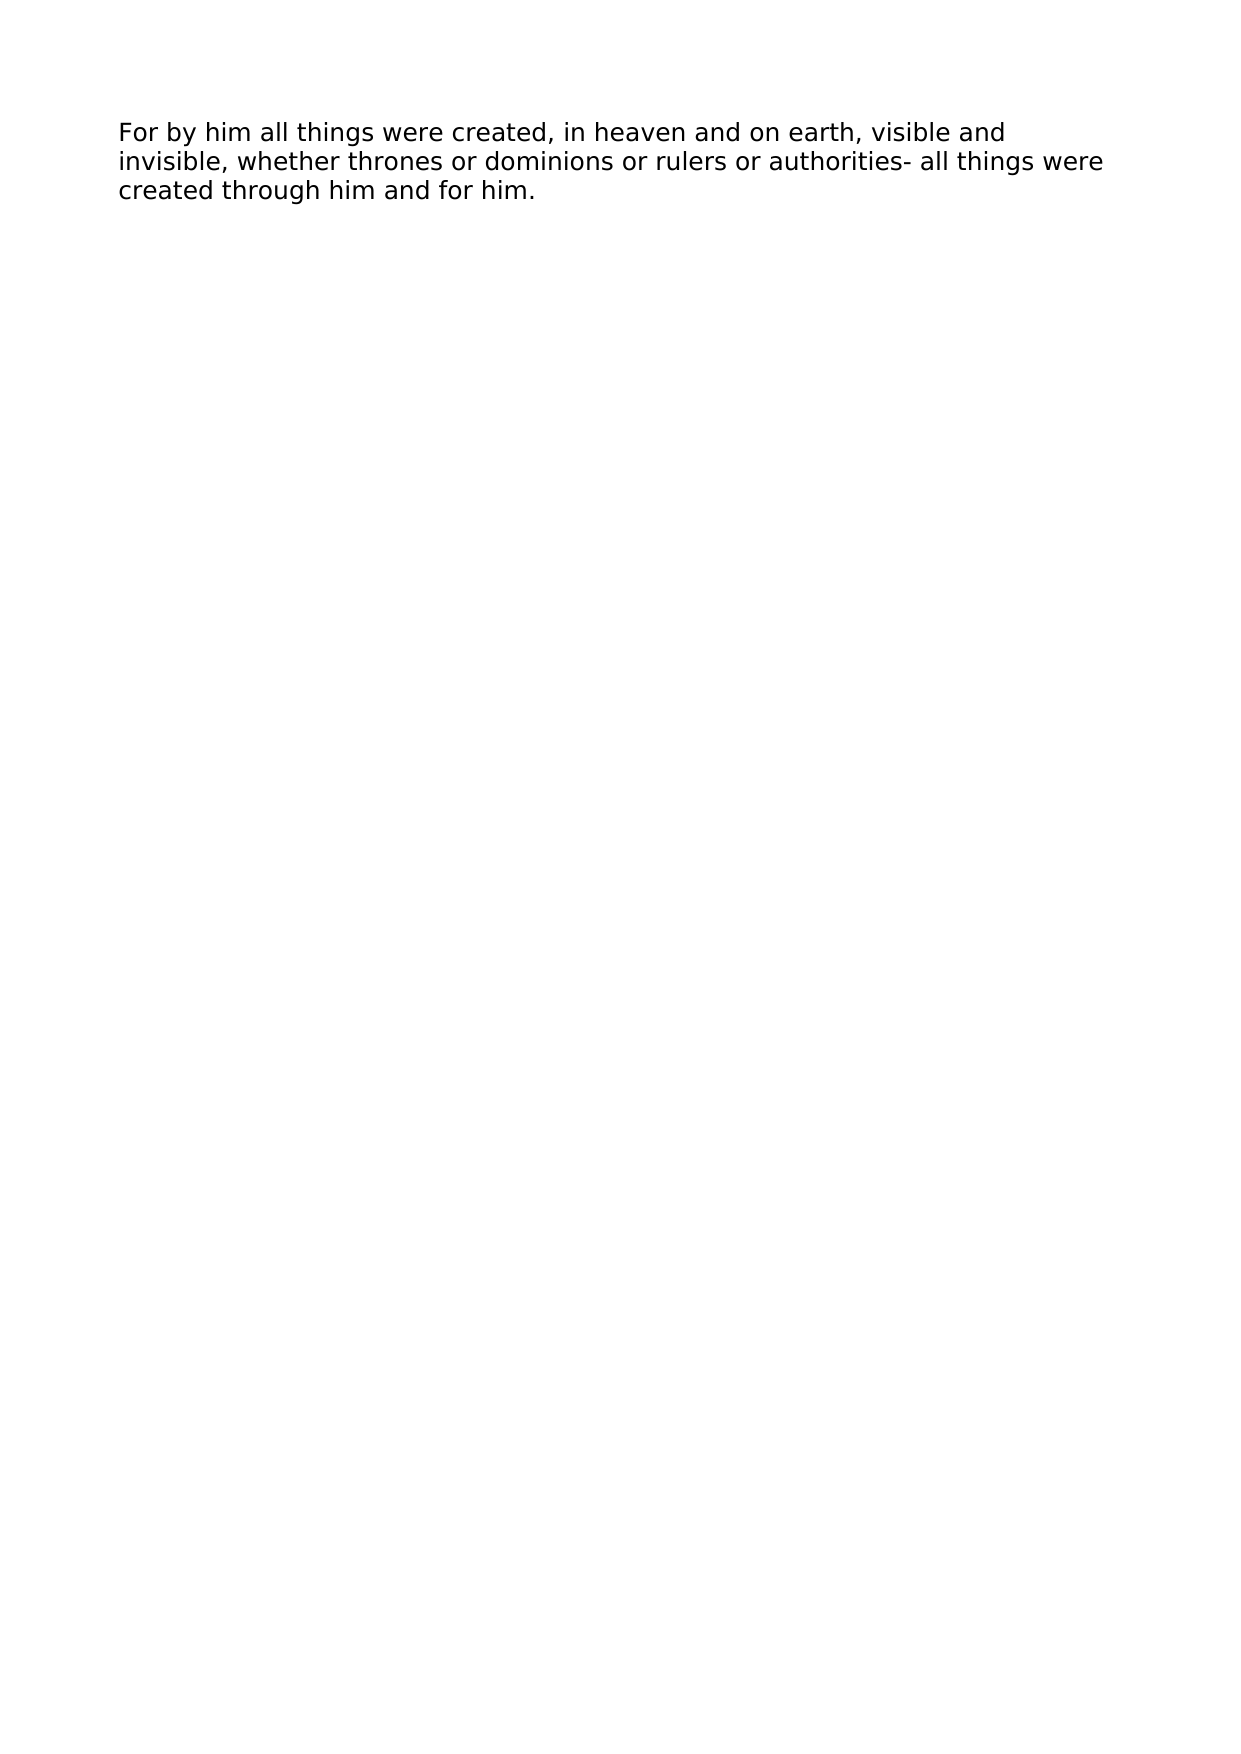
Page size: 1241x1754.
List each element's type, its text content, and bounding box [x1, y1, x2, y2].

text For by him all things were created, in heaven and on earth, visible and invisible, whether thrones or dominions or rulers or authorities- all things were created through him and for him. [118, 118, 1122, 206]
